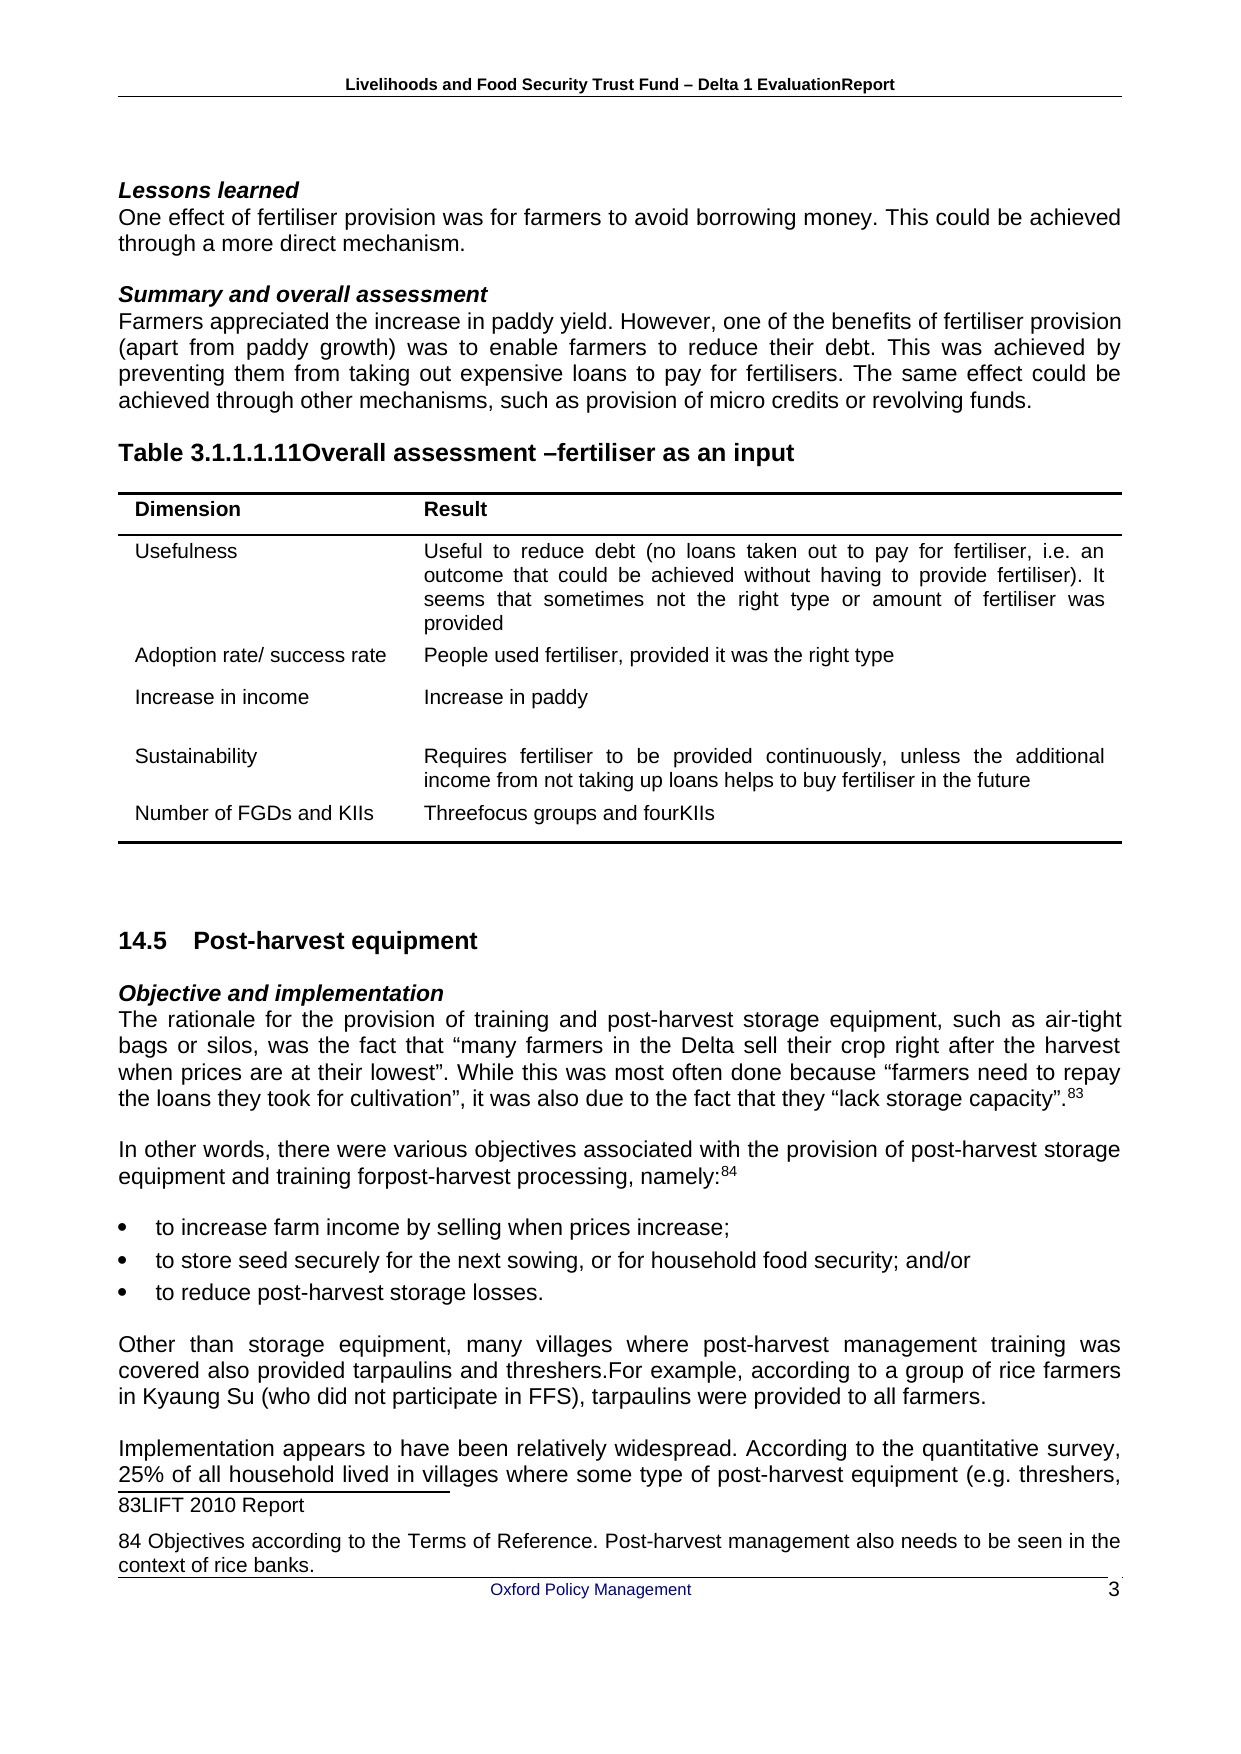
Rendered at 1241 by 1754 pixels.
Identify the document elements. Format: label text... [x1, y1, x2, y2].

text LIFT 2010 Report [118, 1492, 1122, 1516]
table_cell Requires fertiliser to be provided continuously, unless the additional income from not taking up loans helps to buy fertiliser in the future [407, 742, 1122, 798]
table_cell People used fertiliser, provided it was the right type [407, 641, 1122, 683]
table_cell Usefulness [118, 536, 407, 641]
table_cell Increase in paddy [407, 683, 1122, 742]
list to increase farm income by selling when prices increase; [118, 1214, 1122, 1240]
table_cell Useful to reduce debt (no loans taken out to pay for fertiliser, i.e. an outcome that could be achieved without having to provide fertiliser). It seems that sometimes not the right type or amount of fertiliser was provided [407, 536, 1122, 641]
list to reduce post-harvest storage losses. [118, 1279, 1122, 1306]
subtitle Lessons learned [118, 177, 1122, 203]
text One effect of fertiliser provision was for farmers to avoid borrowing money. This could be achieved through a more direct mechanism. [118, 203, 1122, 256]
text Objectives according to the Terms of Reference. Post-harvest management also needs to be seen in the context of rice banks. [118, 1529, 1122, 1577]
table_cell Threefocus groups and fourKIIs [407, 798, 1122, 841]
table_cell Increase in income [118, 683, 407, 742]
subtitle Post-harvest equipment [118, 926, 1122, 954]
subtitle Summary and overall assessment [118, 281, 1122, 308]
table_cell Adoption rate/ success rate [118, 641, 407, 683]
table_header Result [407, 495, 1122, 534]
table_header Dimension [118, 495, 407, 534]
list to store seed securely for the next sowing, or for household food security; and/or [118, 1247, 1122, 1273]
text In other words, there were various objectives associated with the provision of post-harvest storage equipment and training forpost-harvest processing, namely: [118, 1136, 1122, 1189]
table_cell Number of FGDs and KIIs [118, 798, 407, 841]
text Farmers appreciated the increase in paddy yield. However, one of the benefits of fertiliser provision (apart from paddy growth) was to enable farmers to reduce their debt. This was achieved by preventing them from taking out expensive loans to pay for fertilisers. The same effect could be achieved through other mechanisms, such as provision of micro credits or revolving funds. [118, 308, 1122, 413]
text Implementation appears to have been relatively widespread. According to the quantitative survey, 25% of all household lived in villages where some type of post-harvest equipment (e.g. threshers, [118, 1434, 1122, 1487]
list Overall assessment –fertiliser as an input [118, 438, 1122, 467]
subtitle Objective and implementation [118, 979, 1122, 1006]
text The rationale for the provision of training and post-harvest storage equipment, such as air-tight bags or silos, was the fact that “many farmers in the Delta sell their crop right after the harvest when prices are at their lowest”. While this was most often done because “farmers need to repay the loans they took for cultivation”, it was also due to the fact that they “lack storage capacity”. [118, 1006, 1122, 1111]
table_cell Sustainability [118, 742, 407, 798]
text Other than storage equipment, many villages where post-harvest management training was covered also provided tarpaulins and threshers.For example, according to a group of rice farmers in Kyaung Su (who did not participate in FFS), tarpaulins were provided to all farmers. [118, 1331, 1122, 1409]
